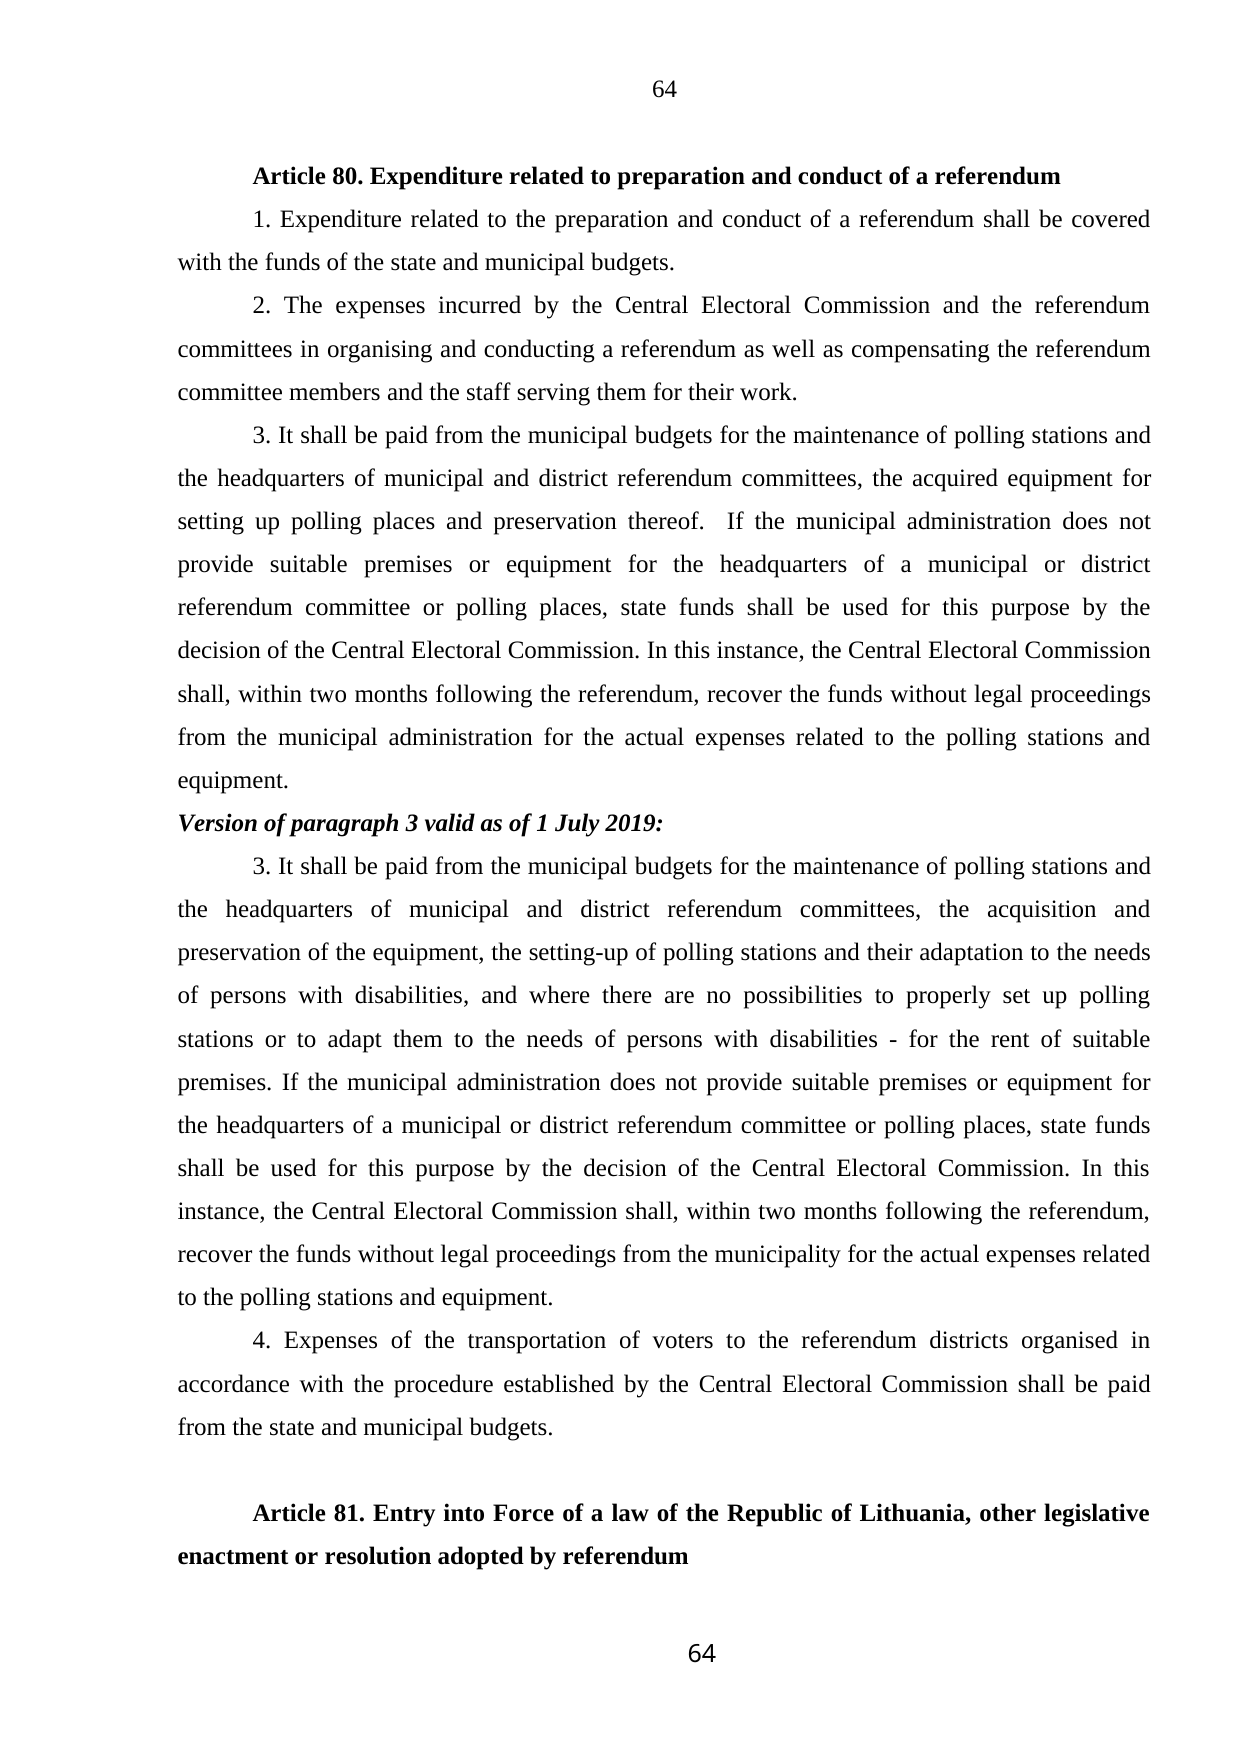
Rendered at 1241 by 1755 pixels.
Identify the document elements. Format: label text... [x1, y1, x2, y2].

text 2. The expenses incurred by the Central Electoral Commission and the referendum committees in organising and conducting a referendum as well as compensating the referendum committee members and the staff serving them for their work. [177, 291, 1152, 406]
text 1. Expenditure related to the preparation and conduct of a referendum shall be covered with the funds of the state and municipal budgets. [177, 204, 1152, 276]
text Article 80. Expenditure related to preparation and conduct of a referendum [177, 161, 1152, 190]
text 3. It shall be paid from the municipal budgets for the maintenance of polling stations and the headquarters of municipal and district referendum committees, the acquisition and preservation of the equipment, the setting-up of polling stations and their adaptation to the needs of persons with disabilities, and where there are no possibilities to properly set up polling stations or to adapt them to the needs of persons with disabilities - for the rent of suitable premises. If the municipal administration does not provide suitable premises or equipment for the headquarters of a municipal or district referendum committee or polling places, state funds shall be used for this purpose by the decision of the Central Electoral Commission. In this instance, the Central Electoral Commission shall, within two months following the referendum, recover the funds without legal proceedings from the municipality for the actual expenses related to the polling stations and equipment. [177, 851, 1152, 1311]
text Version of paragraph 3 valid as of 1 July 2019: [177, 808, 1152, 837]
text 4. Expenses of the transportation of voters to the referendum districts organised in accordance with the procedure established by the Central Electoral Commission shall be paid from the state and municipal budgets. [177, 1326, 1152, 1441]
text Article 81. Entry into Force of a law of the Republic of Lithuania, other legislative enactment or resolution adopted by referendum [177, 1498, 1152, 1570]
text 3. It shall be paid from the municipal budgets for the maintenance of polling stations and the headquarters of municipal and district referendum committees, the acquired equipment for setting up polling places and preservation thereof. If the municipal administration does not provide suitable premises or equipment for the headquarters of a municipal or district referendum committee or polling places, state funds shall be used for this purpose by the decision of the Central Electoral Commission. In this instance, the Central Electoral Commission shall, within two months following the referendum, recover the funds without legal proceedings from the municipal administration for the actual expenses related to the polling stations and equipment. [177, 420, 1152, 794]
